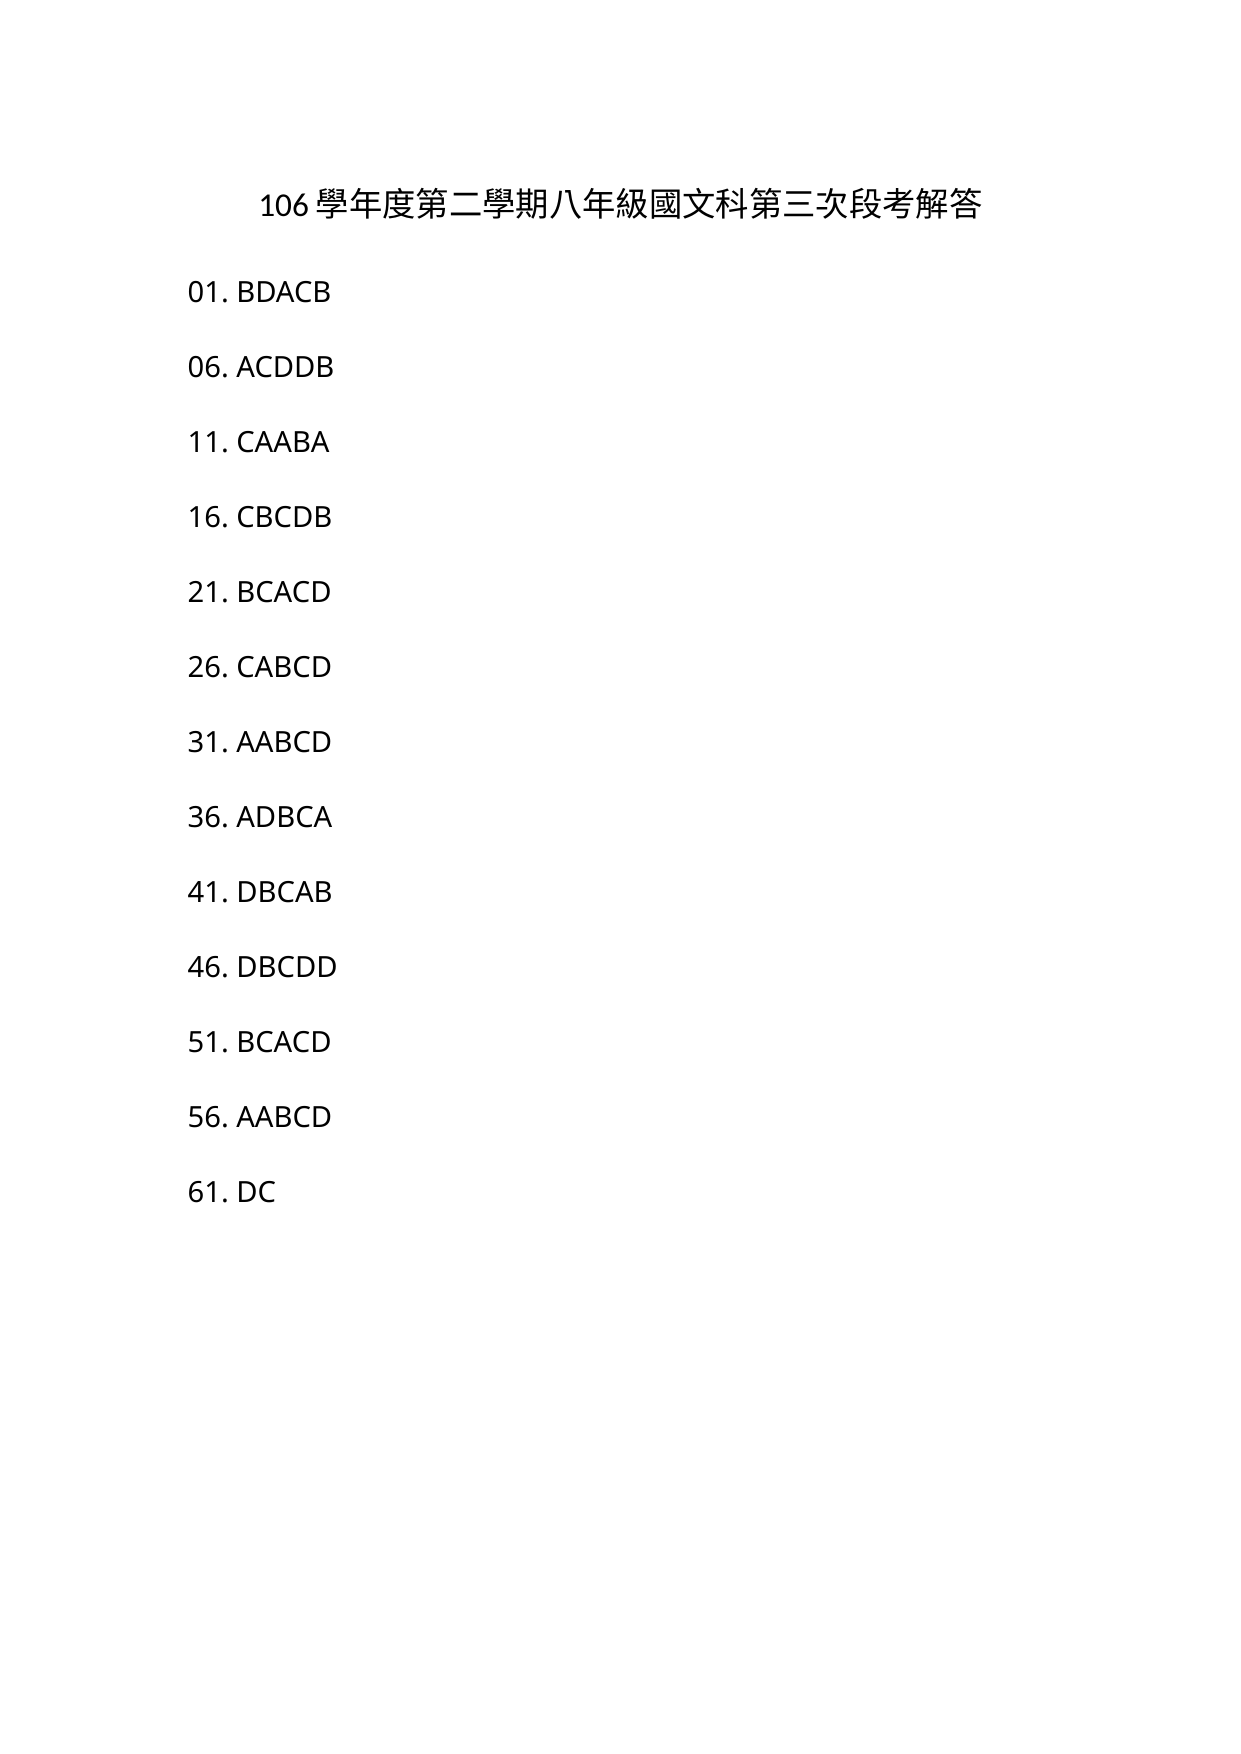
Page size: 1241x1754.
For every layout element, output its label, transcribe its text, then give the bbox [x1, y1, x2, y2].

text 26. CABCD [187, 629, 1053, 704]
text 31. AABCD [187, 704, 1053, 779]
text 11. CAABA [187, 404, 1053, 479]
text 61. DC [187, 1154, 1053, 1229]
text 51. BCACD [187, 1004, 1053, 1079]
text 16. CBCDB [187, 479, 1053, 554]
text 46. DBCDD [187, 929, 1053, 1004]
text 41. DBCAB [187, 854, 1053, 929]
text 106學年度第二學期八年級國文科第三次段考解答 [187, 164, 1053, 239]
text 56. AABCD [187, 1079, 1053, 1154]
text 06. ACDDB [187, 329, 1053, 404]
text 21. BCACD [187, 554, 1053, 629]
text 01. BDACB [187, 254, 1053, 329]
text 36. ADBCA [187, 779, 1053, 854]
